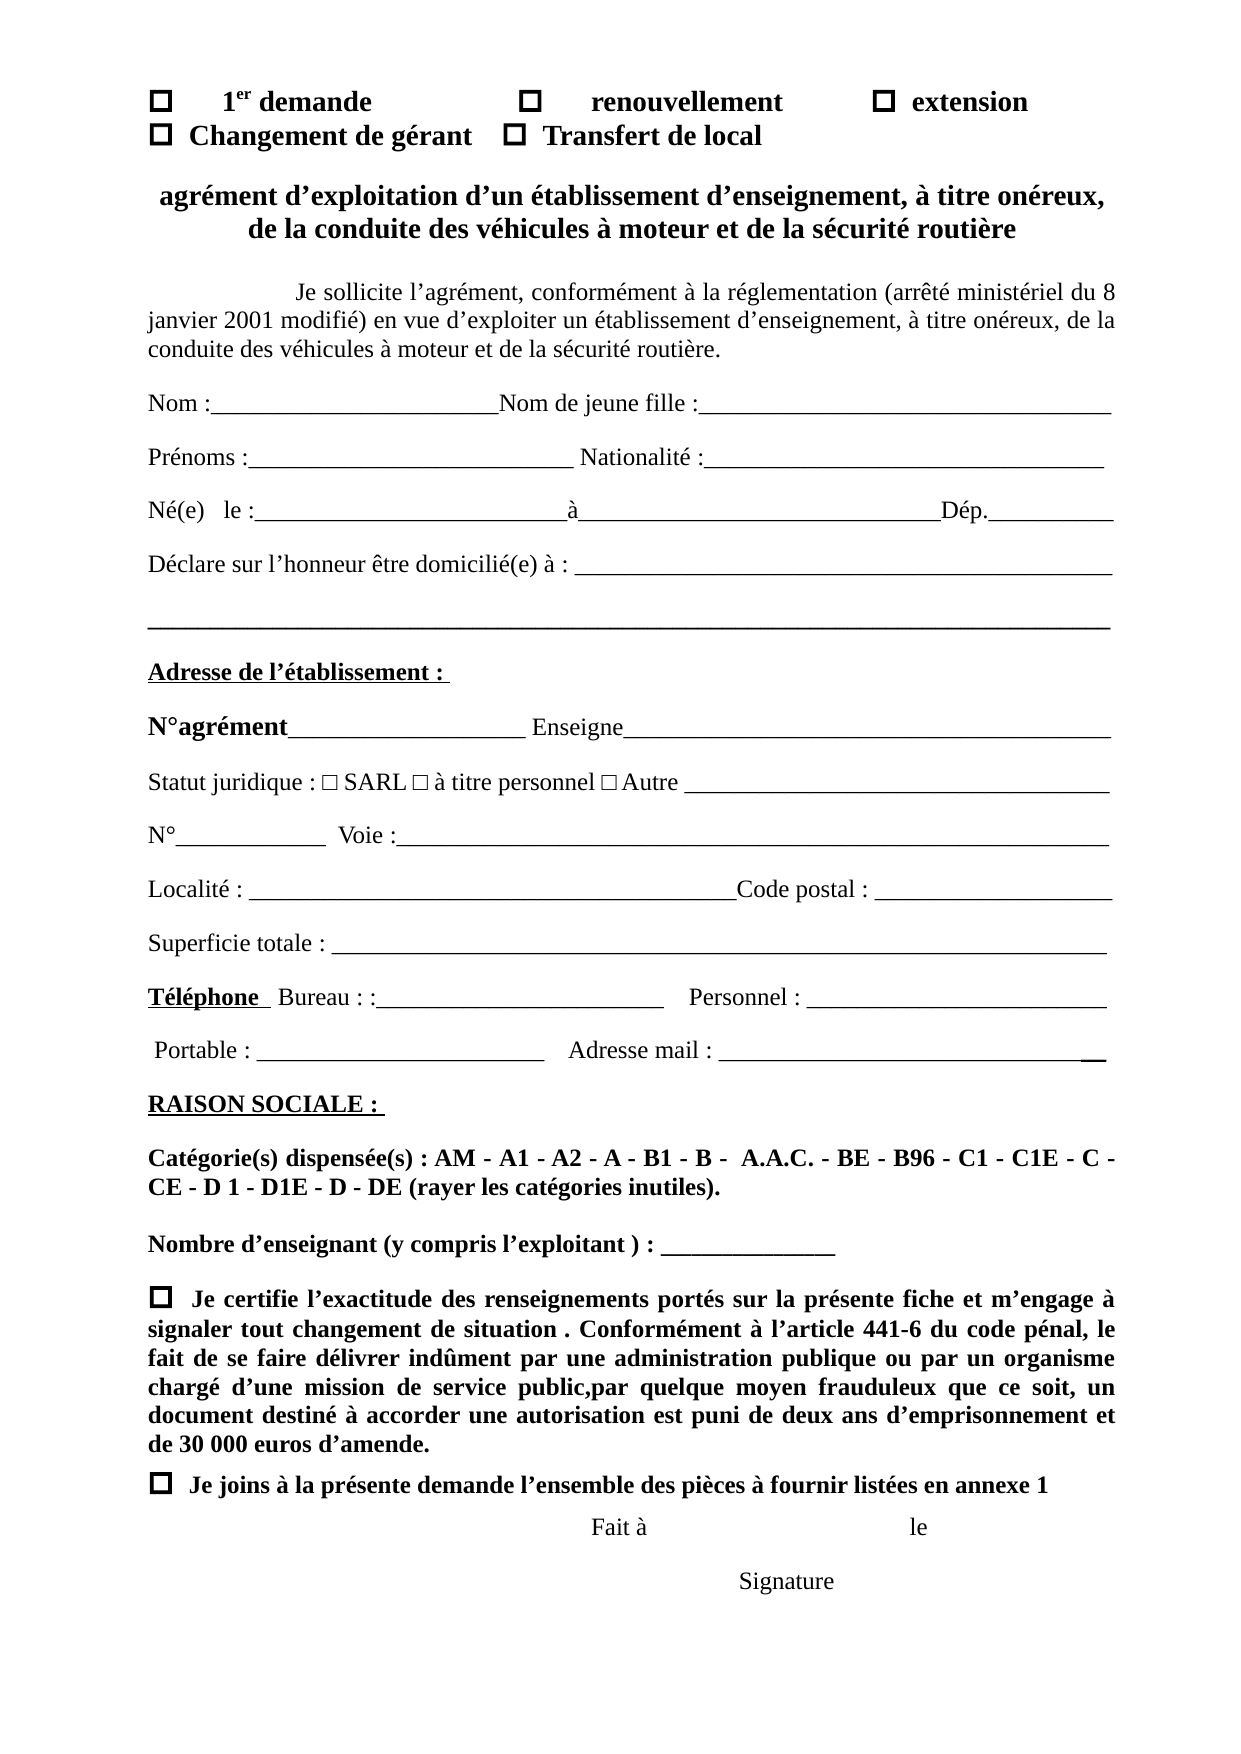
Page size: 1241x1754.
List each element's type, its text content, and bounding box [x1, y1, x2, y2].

text Nom :_______________________ Nom de jeune fille :_________________________________ [148, 388, 1116, 417]
text agrément d’exploitation d’un établissement d’enseignement, à titre onéreux, de la conduite des véhicules à moteur et de la sécurité routière [148, 178, 1116, 245]
text Prénoms :__________________________ Nationalité :________________________________ [148, 442, 1116, 470]
text  Changement de gérant  Transfert de local [148, 118, 1116, 151]
text Déclare sur l’honneur être domicilié(e) à : ___________________________________________ [148, 549, 1116, 578]
text Adresse de l’établissement : [148, 657, 1116, 685]
text RAISON SOCIALE : [148, 1089, 1116, 1118]
text Portable : _______________________ Adresse mail : _______________________________ [148, 1035, 1116, 1064]
text Fait à le [221, 1512, 1116, 1541]
text  Je joins à la présente demande l’ensemble des pièces à fournir listées en annexe 1 [148, 1470, 1116, 1500]
text Téléphone Bureau : :_______________________ Personnel : ________________________ [148, 982, 1116, 1010]
text _____________________________________________________________________________ [148, 603, 1116, 632]
text Catégorie(s) dispensée(s) : AM - A1 - A2 - A - B1 - B - A.A.C. - BE - B96 - C1 - C1E - C - CE - D 1 - D1E - D - DE (rayer les catégories inutiles). [148, 1143, 1116, 1200]
text Statut juridique : □ SARL □ à titre personnel □ Autre __________________________________ [148, 767, 1116, 795]
text N°____________ Voie :_________________________________________________________ [148, 820, 1116, 849]
text  Je certifie l’exactitude des renseignements portés sur la présente fiche et m’engage à signaler tout changement de situation . Conformément à l’article 441-6 du code pénal, le fait de se faire délivrer indûment par une administration publique ou par un organisme chargé d’une mission de service public,par quelque moyen frauduleux que ce soit, un document destiné à accorder une autorisation est puni de deux ans d’emprisonnement et de 30 000 euros d’amende. [148, 1284, 1116, 1458]
text Né(e) le :_________________________à_____________________________Dép.__________ [148, 495, 1116, 524]
text Superficie totale : ______________________________________________________________ [148, 928, 1116, 957]
text Je sollicite l’agrément, conformément à la réglementation (arrêté ministériel du 8 janvier 2001 modifié) en vue d’exploiter un établissement d’enseignement, à titre onéreux, de la conduite des véhicules à moteur et de la sécurité routière. [148, 277, 1116, 363]
text Signature [221, 1566, 1116, 1595]
text  1er demande  renouvellement  extension [148, 84, 1116, 118]
text Nombre d’enseignant (y compris l’exploitant ) : _________________ [148, 1225, 1116, 1259]
text Localité : _______________________________________Code postal : ___________________ [148, 874, 1116, 903]
text N°agrément___________________ Enseigne_______________________________________ [148, 710, 1116, 742]
